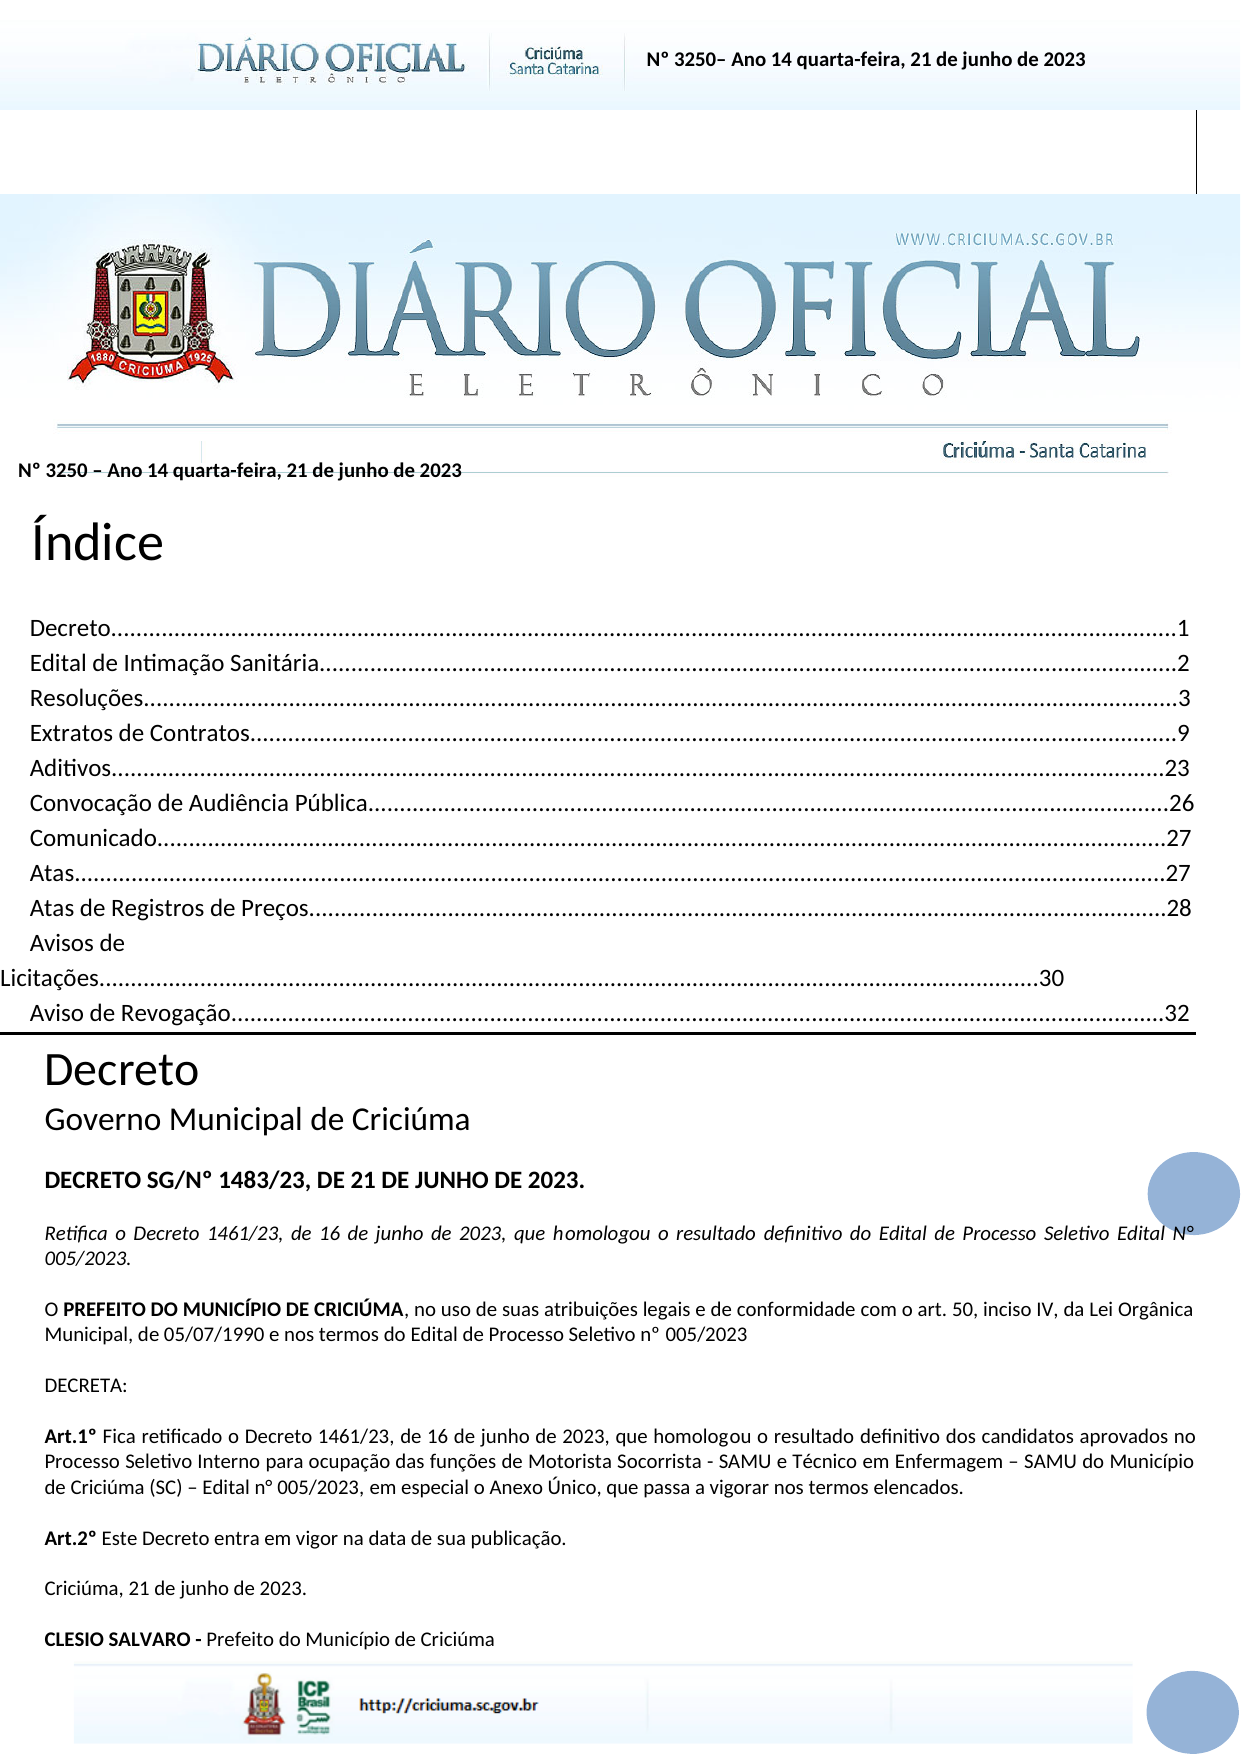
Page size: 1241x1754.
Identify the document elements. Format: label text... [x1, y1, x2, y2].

text DECRETO SG/Nº 1483/23, DE 21 DE JUNHO DE 2023. [44, 1164, 1160, 1194]
text Extratos de Contratos...................................................................................................................................................9 [0, 717, 1196, 747]
text Avisos de Licitações.....................................................................................................................................................30 [0, 927, 1196, 992]
text Art.1º Fica retificado o Decreto 1461/23, de 16 de junho de 2023, que homologou o resultado definitivo dos candidatos aprovados no Processo Seletivo Interno para ocupação das funções de Motorista Socorrista - SAMU e Técnico em Enfermagem – SAMU do Município de Criciúma (SC) – Edital n° 005/2023, em especial o Anexo Único, que passa a vigorar nos termos elencados. [44, 1423, 1196, 1499]
text O PREFEITO DO MUNICÍPIO DE CRICIÚMA, no uso de suas atribuições legais e de conformidade com o art. 50, inciso IV, da Lei Orgânica Municipal, de 05/07/1990 e nos termos do Edital de Processo Seletivo nº 005/2023 [44, 1296, 1196, 1347]
text Criciúma, 21 de junho de 2023. [44, 1576, 1196, 1601]
text Comunicado................................................................................................................................................................27 [0, 822, 1196, 852]
text Retifica o Decreto 1461/23, de 16 de junho de 2023, que homologou o resultado definitivo do Edital de Processo Seletivo Edital N° 005/2023. [44, 1220, 1196, 1271]
text Atas.............................................................................................................................................................................27 [0, 857, 1196, 887]
text Aditivos.......................................................................................................................................................................23 [0, 752, 1196, 782]
text Decreto [44, 1039, 1196, 1098]
text Convocação de Audiência Pública...............................................................................................................................26 [0, 787, 1196, 817]
text Resoluções....................................................................................................................................................................3 [0, 682, 1196, 712]
text Governo Municipal de Criciúma [44, 1098, 1196, 1138]
text Aviso de Revogação....................................................................................................................................................32 [0, 997, 1196, 1032]
text CLESIO SALVARO - Prefeito do Município de Criciúma [44, 1626, 1196, 1652]
text Art.2º Este Decreto entra em vigor na data de sua publicação. [44, 1525, 1196, 1550]
text Atas de Registros de Preços........................................................................................................................................28 [0, 892, 1196, 922]
text DECRETA: [44, 1372, 1196, 1398]
text Decreto.........................................................................................................................................................................1 [0, 612, 1196, 642]
text Edital de Intimação Sanitária........................................................................................................................................2 [0, 647, 1196, 677]
